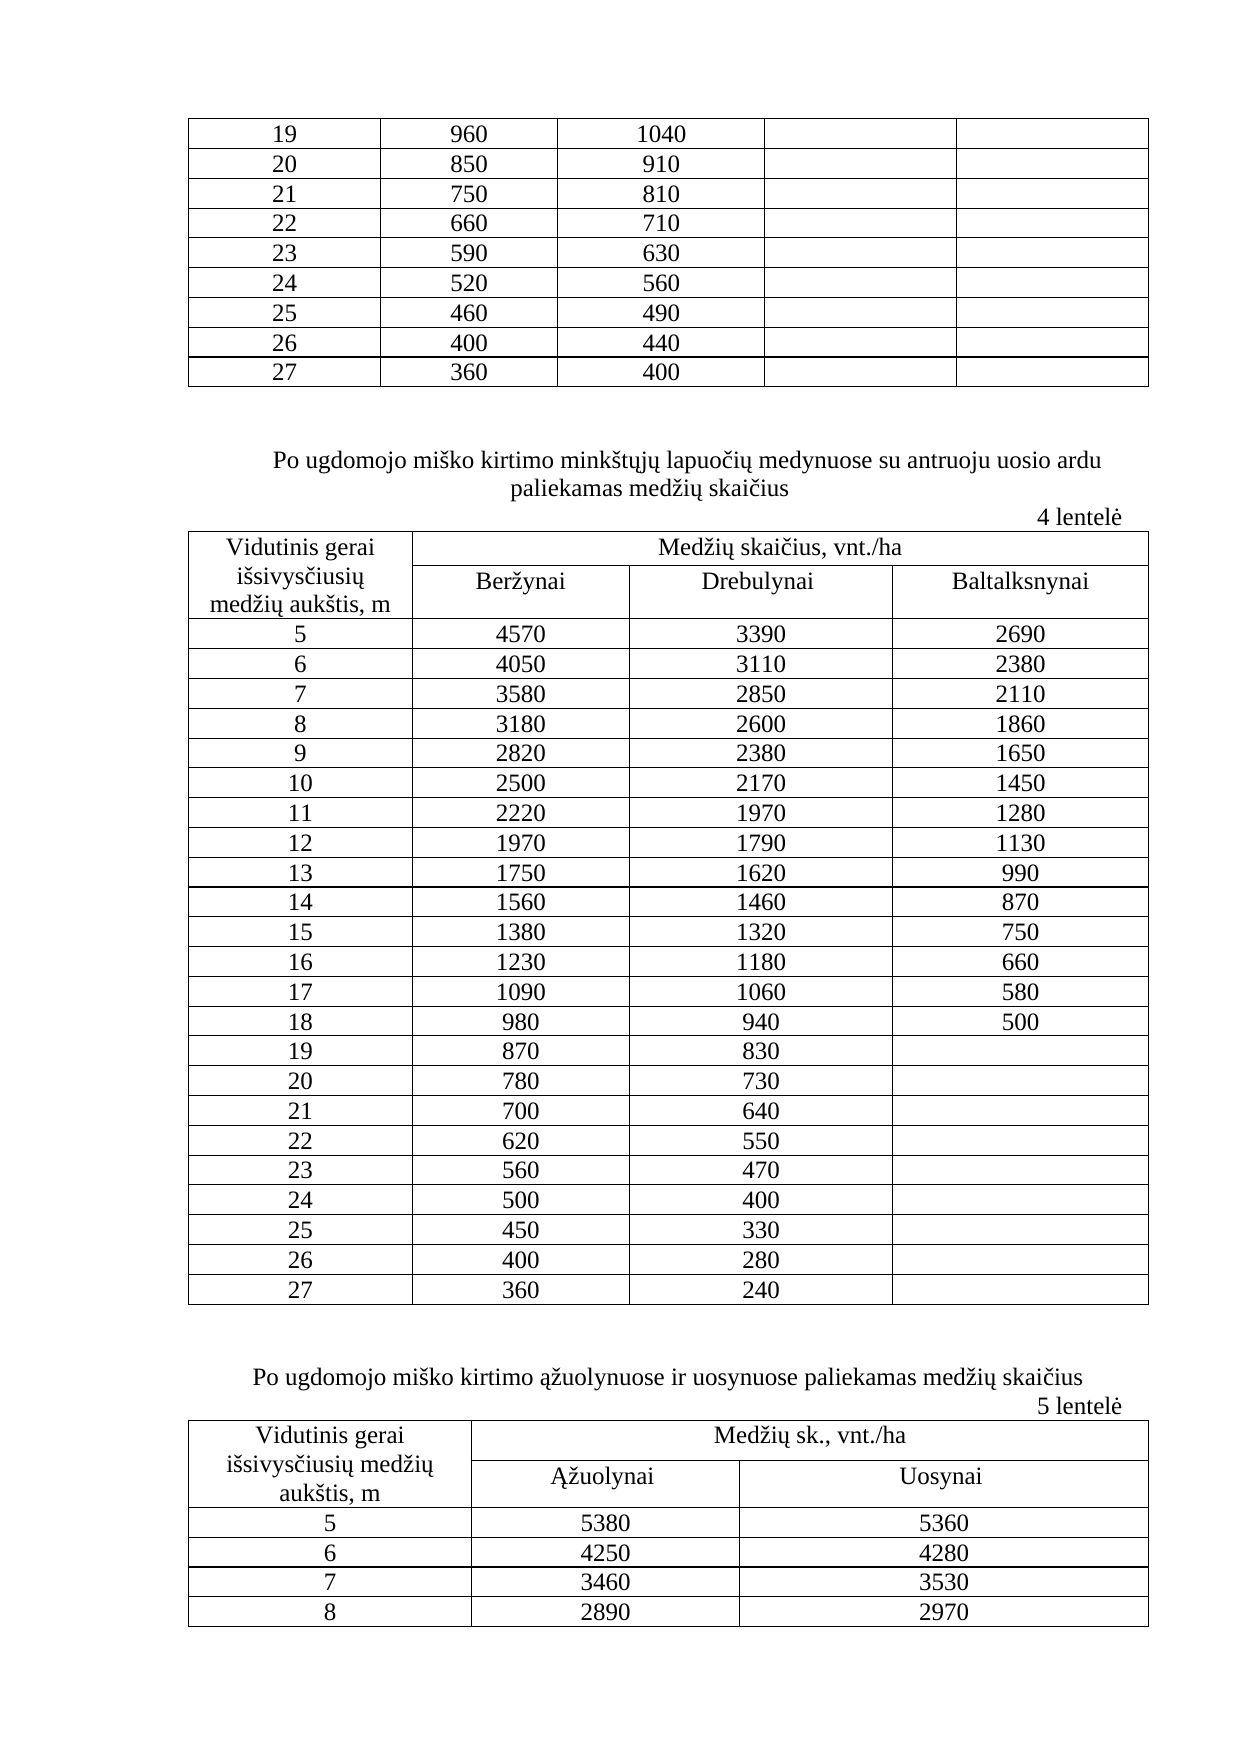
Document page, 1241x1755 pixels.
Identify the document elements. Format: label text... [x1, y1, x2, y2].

table_cell 17 [189, 977, 412, 1006]
table_header Medžių sk., vnt./ha [472, 1421, 1148, 1460]
table_cell [893, 1185, 1148, 1214]
table_cell 5 [189, 1508, 471, 1537]
table_cell [957, 209, 1148, 237]
table_cell 2380 [893, 649, 1148, 678]
table_cell 700 [413, 1096, 629, 1125]
table_cell 3110 [630, 649, 892, 678]
table_cell 19 [189, 119, 380, 148]
text Po ugdomojo miško kirtimo minkštųjų lapuočių medynuose su antruoju uosio ardu paliekamas medžių skaičius [177, 445, 1122, 502]
table_cell 2850 [630, 679, 892, 708]
table_cell [957, 179, 1148, 207]
table_cell 20 [189, 149, 380, 178]
table_cell Drebulynai [630, 566, 892, 618]
table_cell 960 [381, 119, 557, 148]
table_cell 1090 [413, 977, 629, 1006]
table_cell 500 [893, 1007, 1148, 1035]
table_cell 330 [630, 1215, 892, 1244]
table_cell [765, 238, 956, 267]
table_cell 490 [558, 298, 764, 327]
table_cell 6 [189, 1538, 471, 1566]
table_cell 22 [189, 209, 380, 237]
table_header Vidutinis gerai išsivysčiusių medžių aukštis, m [189, 532, 412, 618]
table_cell [893, 1036, 1148, 1065]
table_cell 3180 [413, 709, 629, 737]
table_cell 2170 [630, 768, 892, 797]
table_cell 25 [189, 1215, 412, 1244]
table_cell [765, 268, 956, 297]
table_cell 2690 [893, 619, 1148, 648]
table_cell [957, 238, 1148, 267]
table_cell 470 [630, 1156, 892, 1184]
table_cell [893, 1066, 1148, 1095]
table_cell 2600 [630, 709, 892, 737]
table_cell 870 [893, 888, 1148, 916]
table_cell Beržynai [413, 566, 629, 618]
table_cell 24 [189, 1185, 412, 1214]
table_cell 630 [558, 238, 764, 267]
table_cell 660 [381, 209, 557, 237]
table_cell 750 [381, 179, 557, 207]
table_cell 1230 [413, 947, 629, 976]
table_cell 1450 [893, 768, 1148, 797]
table_cell 3530 [740, 1568, 1148, 1596]
table_cell 500 [413, 1185, 629, 1214]
table_cell 1750 [413, 858, 629, 886]
table_cell 11 [189, 798, 412, 827]
table_header Medžių skaičius, vnt./ha [413, 532, 1148, 565]
table_cell [765, 119, 956, 148]
table_cell 560 [558, 268, 764, 297]
table_cell 4280 [740, 1538, 1148, 1566]
table_cell [893, 1126, 1148, 1154]
table_cell 710 [558, 209, 764, 237]
table_cell 2500 [413, 768, 629, 797]
table_cell [893, 1215, 1148, 1244]
table_cell 240 [630, 1275, 892, 1303]
table_cell 25 [189, 298, 380, 327]
table_cell 21 [189, 1096, 412, 1125]
table_cell 2890 [472, 1597, 739, 1626]
text 4 lentelė [177, 502, 1122, 531]
table_cell 16 [189, 947, 412, 976]
table_cell 2220 [413, 798, 629, 827]
table_cell 4250 [472, 1538, 739, 1566]
table_cell 590 [381, 238, 557, 267]
table_cell 400 [630, 1185, 892, 1214]
table_cell [957, 149, 1148, 178]
table_cell 21 [189, 179, 380, 207]
table_cell 1130 [893, 828, 1148, 857]
table_cell 3460 [472, 1568, 739, 1596]
table_cell 2820 [413, 739, 629, 767]
table_cell 1650 [893, 739, 1148, 767]
table_cell [765, 179, 956, 207]
table_cell [765, 298, 956, 327]
table_cell 460 [381, 298, 557, 327]
table_cell 1320 [630, 917, 892, 946]
table_cell 750 [893, 917, 1148, 946]
table_cell 26 [189, 1245, 412, 1274]
table_cell 8 [189, 709, 412, 737]
table_cell 26 [189, 328, 380, 356]
table_cell 440 [558, 328, 764, 356]
table_cell [765, 328, 956, 356]
table_cell Baltalksnynai [893, 566, 1148, 618]
table_cell 1040 [558, 119, 764, 148]
table_cell 450 [413, 1215, 629, 1244]
table_cell 15 [189, 917, 412, 946]
table_cell 10 [189, 768, 412, 797]
table_cell 400 [413, 1245, 629, 1274]
table_cell 990 [893, 858, 1148, 886]
table_cell 24 [189, 268, 380, 297]
table_cell [957, 268, 1148, 297]
table_cell [765, 358, 956, 386]
table_cell 1560 [413, 888, 629, 916]
table_cell 5360 [740, 1508, 1148, 1537]
table_cell 1460 [630, 888, 892, 916]
table_cell 23 [189, 238, 380, 267]
table_cell 400 [381, 328, 557, 356]
table_cell 8 [189, 1597, 471, 1626]
table_cell 1860 [893, 709, 1148, 737]
table_cell 360 [381, 358, 557, 386]
table_cell 20 [189, 1066, 412, 1095]
table_cell 910 [558, 149, 764, 178]
table_cell [765, 149, 956, 178]
table_cell 1620 [630, 858, 892, 886]
table_cell 23 [189, 1156, 412, 1184]
table_cell 1280 [893, 798, 1148, 827]
table_cell 730 [630, 1066, 892, 1095]
table_cell 1970 [413, 828, 629, 857]
table_cell 1180 [630, 947, 892, 976]
table_cell 7 [189, 679, 412, 708]
table_cell 620 [413, 1126, 629, 1154]
table_cell 27 [189, 358, 380, 386]
table_cell 1970 [630, 798, 892, 827]
table_cell 850 [381, 149, 557, 178]
table_cell Ąžuolynai [472, 1461, 739, 1507]
table_cell 940 [630, 1007, 892, 1035]
table_cell 810 [558, 179, 764, 207]
table_cell [765, 209, 956, 237]
table_cell 5 [189, 619, 412, 648]
table_cell [957, 119, 1148, 148]
table_cell 280 [630, 1245, 892, 1274]
table_cell 19 [189, 1036, 412, 1065]
table_cell 560 [413, 1156, 629, 1184]
table_cell 1790 [630, 828, 892, 857]
table_cell 780 [413, 1066, 629, 1095]
table_cell 640 [630, 1096, 892, 1125]
table_cell 1060 [630, 977, 892, 1006]
table_cell 18 [189, 1007, 412, 1035]
table_cell 830 [630, 1036, 892, 1065]
table_cell 2380 [630, 739, 892, 767]
table_cell 360 [413, 1275, 629, 1303]
table_cell 660 [893, 947, 1148, 976]
table_cell [893, 1096, 1148, 1125]
table_cell [893, 1156, 1148, 1184]
table_cell 580 [893, 977, 1148, 1006]
table_cell 27 [189, 1275, 412, 1303]
table_cell 6 [189, 649, 412, 678]
table_cell [893, 1275, 1148, 1303]
table_cell 9 [189, 739, 412, 767]
table_cell Uosynai [740, 1461, 1148, 1507]
table_cell [957, 298, 1148, 327]
table_cell 2110 [893, 679, 1148, 708]
table_cell 12 [189, 828, 412, 857]
table_cell 4570 [413, 619, 629, 648]
table_cell 13 [189, 858, 412, 886]
table_cell 980 [413, 1007, 629, 1035]
table_cell 870 [413, 1036, 629, 1065]
text 5 lentelė [177, 1391, 1122, 1419]
table_header Vidutinis gerai išsivysčiusių medžių aukštis, m [189, 1421, 471, 1507]
text Po ugdomojo miško kirtimo ąžuolynuose ir uosynuose paliekamas medžių skaičius [177, 1362, 1122, 1391]
table_cell 5380 [472, 1508, 739, 1537]
table_cell [957, 358, 1148, 386]
table_cell 520 [381, 268, 557, 297]
table_cell 7 [189, 1568, 471, 1596]
table_cell 400 [558, 358, 764, 386]
table_cell 550 [630, 1126, 892, 1154]
table_cell 4050 [413, 649, 629, 678]
table_cell 3390 [630, 619, 892, 648]
table_cell [893, 1245, 1148, 1274]
table_cell 1380 [413, 917, 629, 946]
table_cell 2970 [740, 1597, 1148, 1626]
table_cell 22 [189, 1126, 412, 1154]
table_cell 3580 [413, 679, 629, 708]
table_cell [957, 328, 1148, 356]
table_cell 14 [189, 888, 412, 916]
